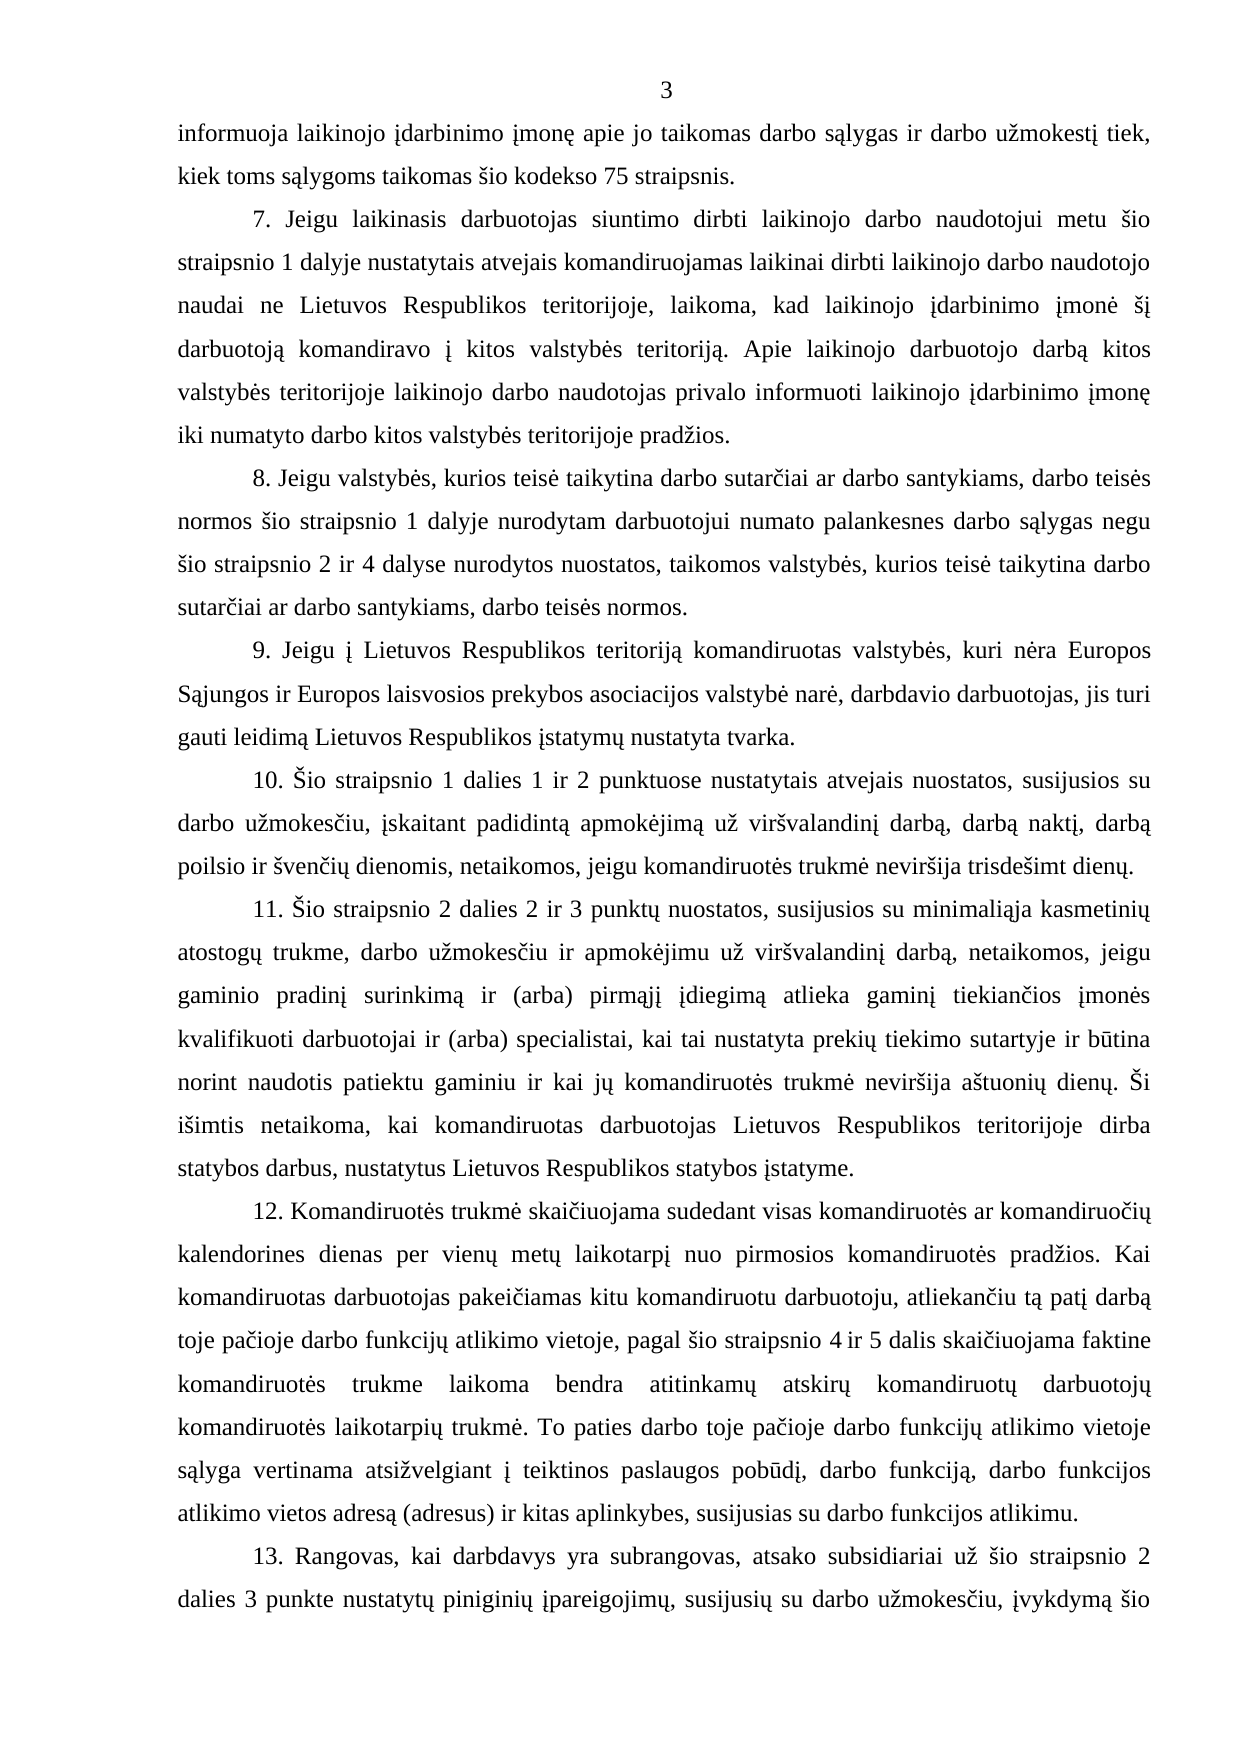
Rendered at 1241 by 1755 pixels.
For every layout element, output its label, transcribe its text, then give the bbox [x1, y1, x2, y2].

text 10. Šio straipsnio 1 dalies 1 ir 2 punktuose nustatytais atvejais nuostatos, susijusios su darbo užmokesčiu, įskaitant padidintą apmokėjimą už viršvalandinį darbą, darbą naktį, darbą poilsio ir švenčių dienomis, netaikomos, jeigu komandiruotės trukmė neviršija trisdešimt dienų. [177, 765, 1152, 880]
text 7. Jeigu laikinasis darbuotojas siuntimo dirbti laikinojo darbo naudotojui metu šio straipsnio 1 dalyje nustatytais atvejais komandiruojamas laikinai dirbti laikinojo darbo naudotojo naudai ne Lietuvos Respublikos teritorijoje, laikoma, kad laikinojo įdarbinimo įmonė šį darbuotoją komandiravo į kitos valstybės teritoriją. Apie laikinojo darbuotojo darbą kitos valstybės teritorijoje laikinojo darbo naudotojas privalo informuoti laikinojo įdarbinimo įmonę iki numatyto darbo kitos valstybės teritorijoje pradžios. [177, 204, 1152, 449]
text 8. Jeigu valstybės, kurios teisė taikytina darbo sutarčiai ar darbo santykiams, darbo teisės normos šio straipsnio 1 dalyje nurodytam darbuotojui numato palankesnes darbo sąlygas negu šio straipsnio 2 ir 4 dalyse nurodytos nuostatos, taikomos valstybės, kurios teisė taikytina darbo sutarčiai ar darbo santykiams, darbo teisės normos. [177, 463, 1152, 621]
text 9. Jeigu į Lietuvos Respublikos teritoriją komandiruotas valstybės, kuri nėra Europos Sąjungos ir Europos laisvosios prekybos asociacijos valstybė narė, darbdavio darbuotojas, jis turi gauti leidimą Lietuvos Respublikos įstatymų nustatyta tvarka. [177, 636, 1152, 751]
text informuoja laikinojo įdarbinimo įmonę apie jo taikomas darbo sąlygas ir darbo užmokestį tiek, kiek toms sąlygoms taikomas šio kodekso 75 straipsnis. [177, 118, 1152, 190]
text 13. Rangovas, kai darbdavys yra subrangovas, atsako subsidiariai už šio straipsnio 2 dalies 3 punkte nustatytų piniginių įpareigojimų, susijusių su darbo užmokesčiu, įvykdymą šio [177, 1541, 1152, 1613]
text 12. Komandiruotės trukmė skaičiuojama sudedant visas komandiruotės ar komandiruočių kalendorines dienas per vienų metų laikotarpį nuo pirmosios komandiruotės pradžios. Kai komandiruotas darbuotojas pakeičiamas kitu komandiruotu darbuotoju, atliekančiu tą patį darbą toje pačioje darbo funkcijų atlikimo vietoje, pagal šio straipsnio 4 ir 5 dalis skaičiuojama faktine komandiruotės trukme laikoma bendra atitinkamų atskirų komandiruotų darbuotojų komandiruotės laikotarpių trukmė. To paties darbo toje pačioje darbo funkcijų atlikimo vietoje sąlyga vertinama atsižvelgiant į teiktinos paslaugos pobūdį, darbo funkciją, darbo funkcijos atlikimo vietos adresą (adresus) ir kitas aplinkybes, susijusias su darbo funkcijos atlikimu. [177, 1196, 1152, 1527]
text 11. Šio straipsnio 2 dalies 2 ir 3 punktų nuostatos, susijusios su minimaliąja kasmetinių atostogų trukme, darbo užmokesčiu ir apmokėjimu už viršvalandinį darbą, netaikomos, jeigu gaminio pradinį surinkimą ir (arba) pirmąjį įdiegimą atlieka gaminį tiekiančios įmonės kvalifikuoti darbuotojai ir (arba) specialistai, kai tai nustatyta prekių tiekimo sutartyje ir būtina norint naudotis patiektu gaminiu ir kai jų komandiruotės trukmė neviršija aštuonių dienų. Ši išimtis netaikoma, kai komandiruotas darbuotojas Lietuvos Respublikos teritorijoje dirba statybos darbus, nustatytus Lietuvos Respublikos statybos įstatyme. [177, 894, 1152, 1182]
